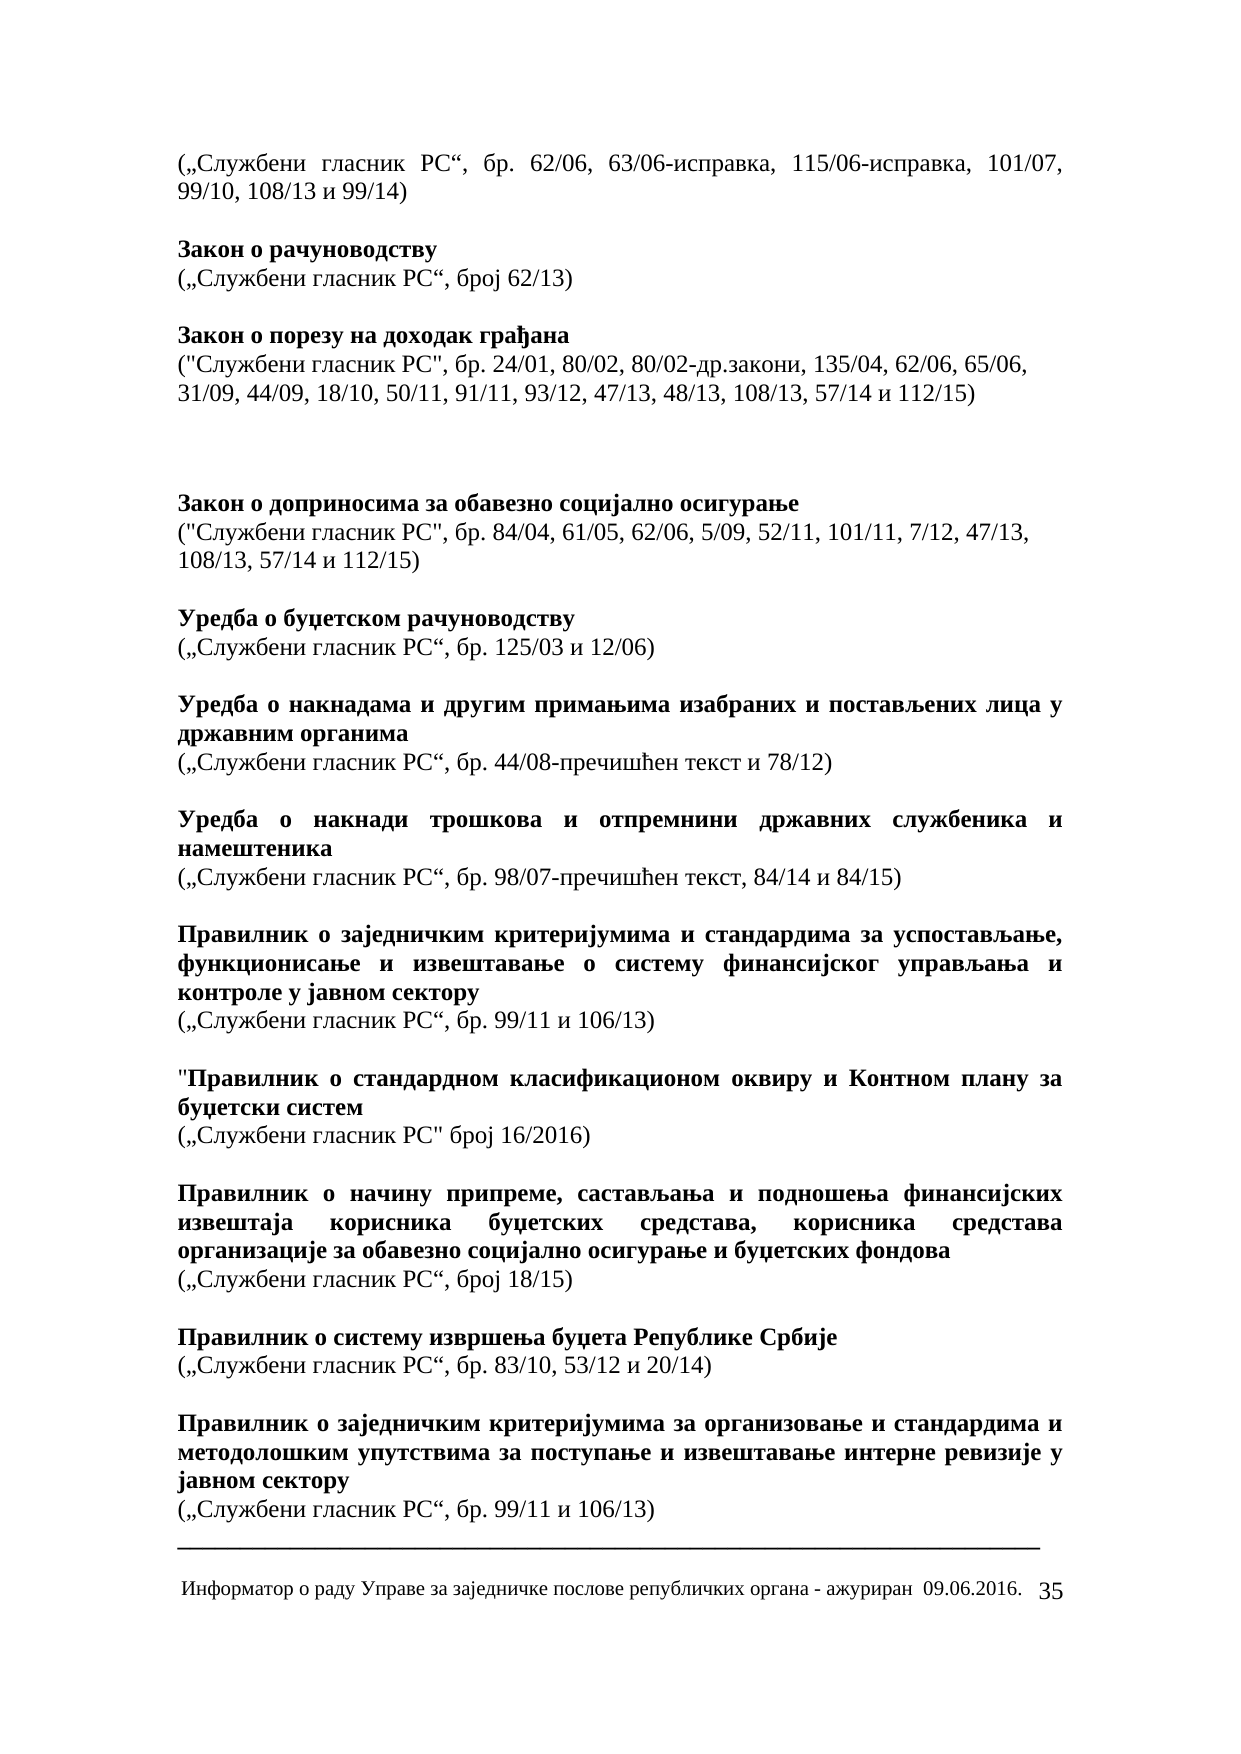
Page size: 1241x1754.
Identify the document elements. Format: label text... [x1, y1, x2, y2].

text Закон о рачуноводству [177, 234, 1063, 263]
text Правилник о систему извршења буџета Републике Србије [177, 1322, 1063, 1350]
text Закон о порезу на доходак грађана [177, 320, 1063, 349]
text _____________________________________________________________________ [177, 1523, 1063, 1552]
text Уредба о накнадама и другим примањима изабраних и постављених лица у државним органима [177, 689, 1063, 747]
text („Службени гласник РС“, бр. 44/08-пречишћен текст и 78/12) [177, 747, 1063, 775]
text („Службени гласник РС“, бр. 99/11 и 106/13) [177, 1494, 1063, 1523]
text "Правилник о стандардном класификационом оквиру и Контном плану за буџетски систем [177, 1063, 1063, 1120]
text („Службени гласник РС“, бр. 99/11 и 106/13) [177, 1005, 1063, 1034]
text Закон о доприносима за обавезно социјално осигурање [177, 488, 1063, 517]
text Уредба о накнади трошкова и отпремнини државних службеника и намештеника [177, 804, 1063, 862]
text („Службени гласник РС“, број 18/15) [177, 1264, 1063, 1293]
text („Службени гласник РС“, бр. 125/03 и 12/06) [177, 632, 1063, 660]
text („Службени гласник РС" број 16/2016) [177, 1120, 1063, 1149]
text Уредба о буџетском рачуноводству [177, 603, 1063, 632]
text ("Службени гласник РС", бр. 24/01, 80/02, 80/02-др.закони, 135/04, 62/06, 65/06, 31/09, 44/09, 18/10, 50/11, 91/11, 93/12, 47/13, 48/13, 108/13, 57/14 и 112/15) [177, 349, 1063, 406]
text („Службени гласник РС“, бр. 62/06, 63/06-исправка, 115/06-исправка, 101/07, 99/10, 108/13 и 99/14) [177, 148, 1063, 205]
text Правилник о заједничким критеријумима и стандардима за успостављање, функционисање и извештавање о систему финансијског управљања и контроле у јавном сектору [177, 919, 1063, 1005]
text Правилник о начину припреме, састављања и подношења финансијских извештаја корисника буџетских средстава, корисника средстава организације за обавезно социјално осигурање и буџетских фондова [177, 1178, 1063, 1264]
text („Службени гласник РС“, бр. 98/07-пречишћен текст, 84/14 и 84/15) [177, 862, 1063, 890]
text Правилник о заједничким критеријумима за организовање и стандардима и методолошким упутствима за поступање и извештавање интерне ревизије у јавном сектору [177, 1408, 1063, 1494]
text ("Службени гласник РС", бр. 84/04, 61/05, 62/06, 5/09, 52/11, 101/11, 7/12, 47/13, 108/13, 57/14 и 112/15) [177, 517, 1063, 574]
text („Службени гласник РС“, број 62/13) [177, 263, 1063, 291]
text („Службени гласник РС“, бр. 83/10, 53/12 и 20/14) [177, 1350, 1063, 1379]
